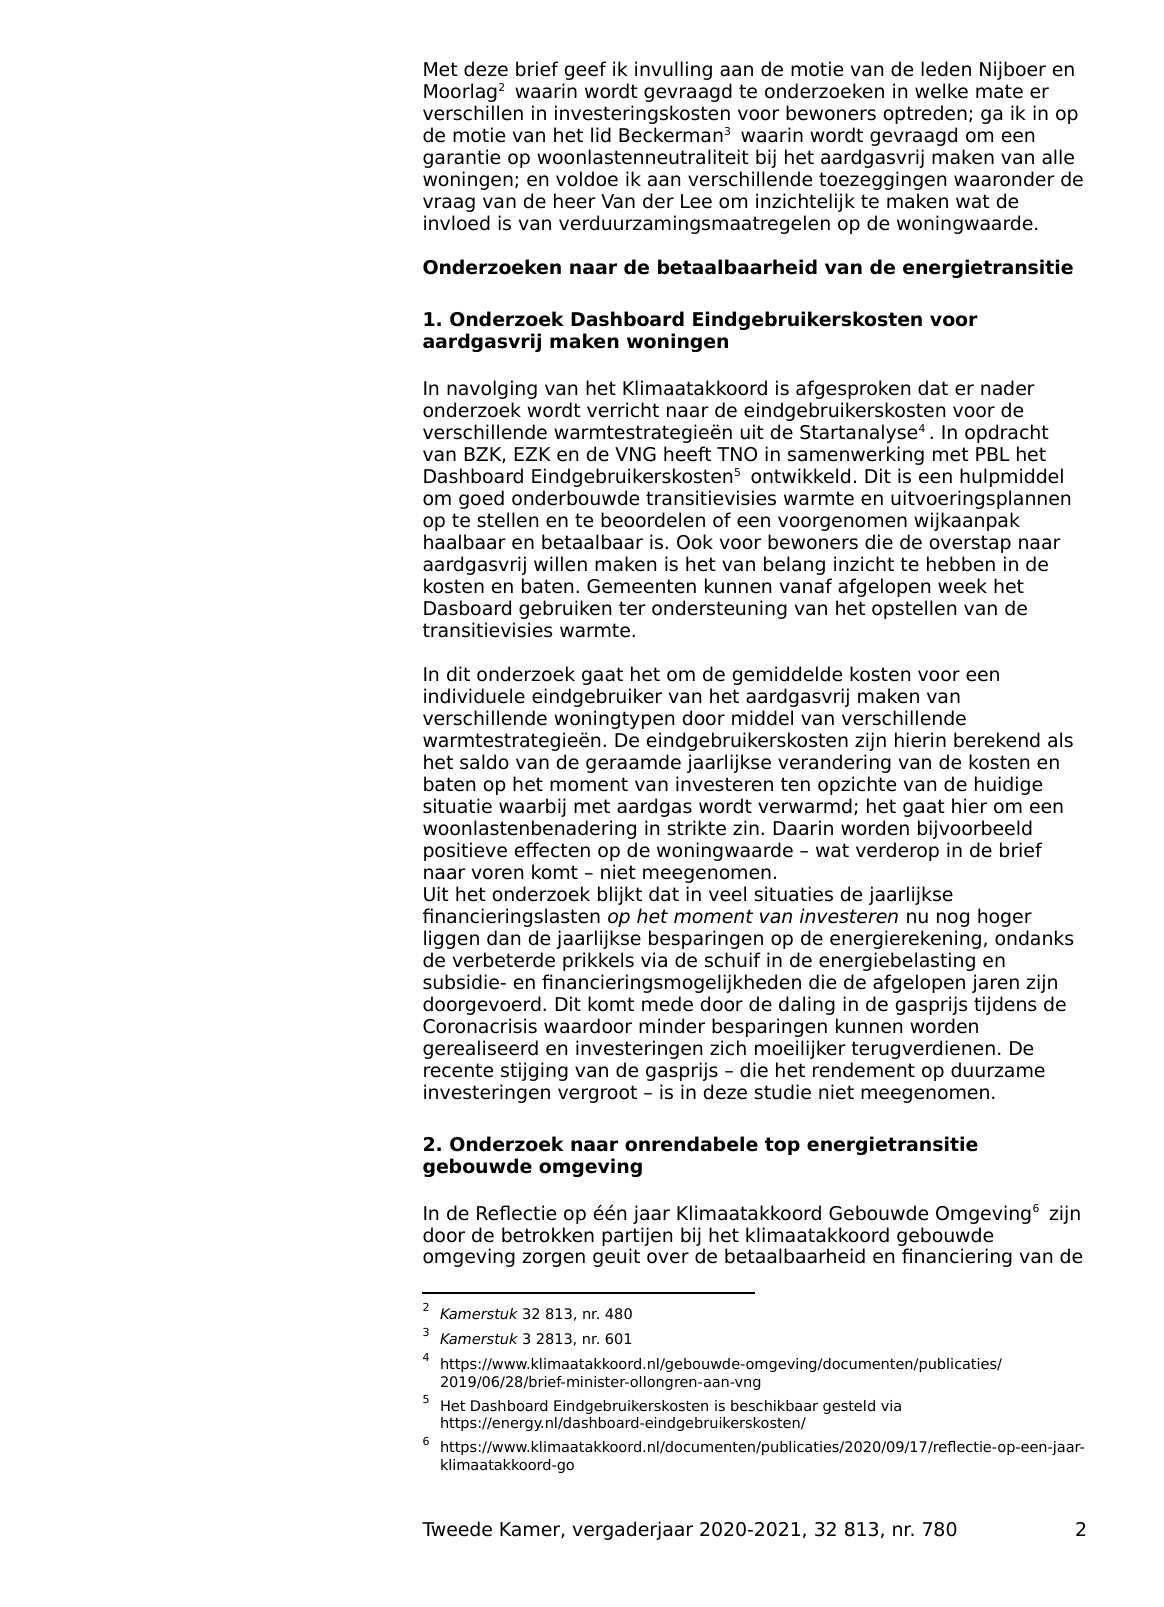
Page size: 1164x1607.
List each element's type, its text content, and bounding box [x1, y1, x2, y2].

text Kamerstuk 32 813, nr. 480 [422, 1302, 1087, 1324]
text https://www.klimaatakkoord.nl/gebouwde-omgeving/documenten/publicaties/2019/06/28/brief-minister-ollongren-aan-vng [422, 1352, 1087, 1391]
text In dit onderzoek gaat het om de gemiddelde kosten voor een individuele eindgebruiker van het aardgasvrij maken van verschillende woningtypen door middel van verschillende warmtestrategieën. De eindgebruikerskosten zijn hierin berekend als het saldo van de geraamde jaarlijkse verandering van de kosten en baten op het moment van investeren ten opzichte van de huidige situatie waarbij met aardgas wordt verwarmd; het gaat hier om een woonlastenbenadering in strikte zin. Daarin worden bijvoorbeeld positieve effecten op de woningwaarde – wat verderop in de brief naar voren komt – niet meegenomen. [422, 664, 1087, 884]
text Kamerstuk 3 2813, nr. 601 [422, 1327, 1087, 1349]
subtitle 2. Onderzoek naar onrendabele top energietransitie gebouwde omgeving [422, 1133, 1087, 1177]
subtitle 1. Onderzoek Dashboard Eindgebruikerskosten voor aardgasvrij maken woningen [422, 309, 1087, 353]
subtitle Onderzoeken naar de betaalbaarheid van de energietransitie [422, 257, 1087, 279]
text In navolging van het Klimaatakkoord is afgesproken dat er nader onderzoek wordt verricht naar de eindgebruikerskosten voor de verschillende warmtestrategieën uit de Startanalyse. In opdracht van BZK, EZK en de VNG heeft TNO in samenwerking met PBL het Dashboard Eindgebruikerskosten ontwikkeld. Dit is een hulpmiddel om goed onderbouwde transitievisies warmte en uitvoeringsplannen op te stellen en te beoordelen of een voorgenomen wijkaanpak haalbaar en betaalbaar is. Ook voor bewoners die de overstap naar aardgasvrij willen maken is het van belang inzicht te hebben in de kosten en baten. Gemeenten kunnen vanaf afgelopen week het Dasboard gebruiken ter ondersteuning van het opstellen van de transitievisies warmte. [422, 378, 1087, 642]
text Met deze brief geef ik invulling aan de motie van de leden Nijboer en Moorlag waarin wordt gevraagd te onderzoeken in welke mate er verschillen in investeringskosten voor bewoners optreden; ga ik in op de motie van het lid Beckerman waarin wordt gevraagd om een garantie op woonlastenneutraliteit bij het aardgasvrij maken van alle woningen; en voldoe ik aan verschillende toezeggingen waaronder de vraag van de heer Van der Lee om inzichtelijk te maken wat de invloed is van verduurzamingsmaatregelen op de woningwaarde. [422, 59, 1087, 235]
text Uit het onderzoek blijkt dat in veel situaties de jaarlijkse financieringslasten op het moment van investeren nu nog hoger liggen dan de jaarlijkse besparingen op de energierekening, ondanks de verbeterde prikkels via de schuif in de energiebelasting en subsidie- en financieringsmogelijkheden die de afgelopen jaren zijn doorgevoerd. Dit komt mede door de daling in de gasprijs tijdens de Coronacrisis waardoor minder besparingen kunnen worden gerealiseerd en investeringen zich moeilijker terugverdienen. De recente stijging van de gasprijs – die het rendement op duurzame investeringen vergroot – is in deze studie niet meegenomen. [422, 884, 1087, 1103]
text In de Reflectie op één jaar Klimaatakkoord Gebouwde Omgeving zijn door de betrokken partijen bij het klimaatakkoord gebouwde omgeving zorgen geuit over de betaalbaarheid en financiering van de [422, 1202, 1087, 1268]
text https://www.klimaatakkoord.nl/documenten/publicaties/2020/09/17/reflectie-op-een-jaar-klimaatakkoord-go [422, 1435, 1087, 1474]
text Het Dashboard Eindgebruikerskosten is beschikbaar gesteld via https://energy.nl/dashboard-eindgebruikerskosten/ [422, 1393, 1087, 1432]
